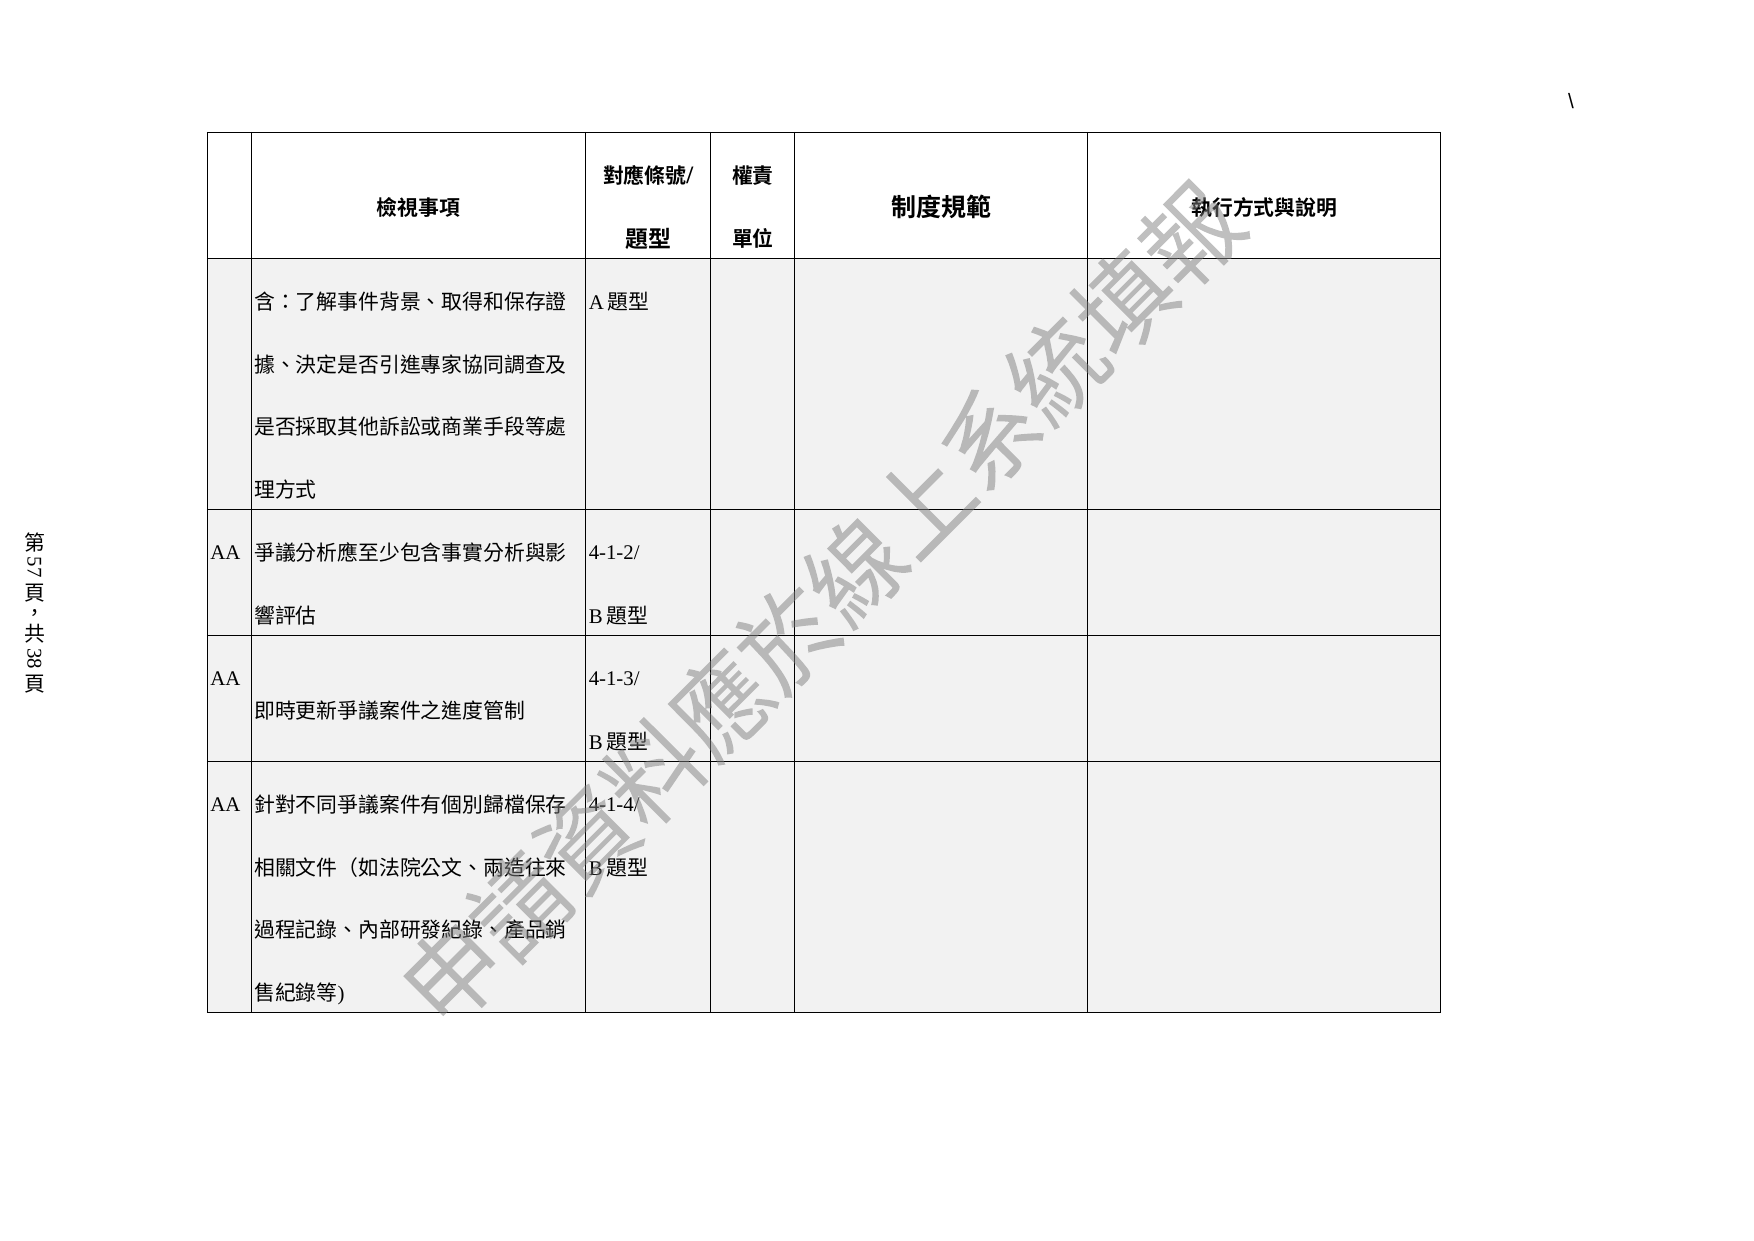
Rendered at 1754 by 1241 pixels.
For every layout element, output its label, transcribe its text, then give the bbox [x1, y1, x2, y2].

table_cell [1088, 762, 1440, 1012]
table_cell [781, 603, 794, 635]
table_cell [756, 636, 775, 648]
table_cell 含：了解事件背景、取得和保存證據、決定是否引進專家協同調查及是否採取其他訴訟或商業手段等處理方式 [252, 259, 585, 509]
table_cell [1118, 278, 1141, 301]
table_cell [1088, 259, 1103, 284]
table_header 制度規範 [795, 133, 1087, 258]
table_cell [711, 259, 794, 509]
table_cell [795, 636, 1087, 761]
table_header 檢視事項 [252, 133, 585, 258]
table_cell A題型 [586, 259, 710, 509]
table_cell [711, 510, 794, 635]
table_cell [795, 510, 1087, 635]
table_cell [719, 689, 730, 700]
table_cell [711, 762, 794, 1012]
table_cell [1088, 275, 1131, 330]
table_cell [1088, 259, 1440, 509]
table_cell [711, 636, 794, 761]
table_cell [1111, 270, 1134, 293]
table_cell [711, 753, 716, 761]
table_cell 即時更新爭議案件之進度管制 [252, 636, 585, 761]
table_header 執行方式與說明 [1088, 133, 1440, 258]
table_cell 針對不同爭議案件有個別歸檔保存相關文件（如法院公文、兩造往來過程記錄、內部研發紀錄、產品銷售紀錄等) [252, 762, 585, 1012]
table_cell [1088, 636, 1440, 761]
table_cell 4-1-3/ B題型 [586, 636, 710, 761]
table_cell AA [208, 510, 251, 635]
table_cell [780, 636, 794, 651]
table_cell [795, 665, 802, 682]
table_cell AA [208, 762, 251, 1012]
table_cell [795, 259, 1087, 509]
table_cell [1134, 293, 1157, 316]
table_cell 4-1-2/ B題型 [586, 510, 710, 635]
table_cell 4-1-4/ B題型 [586, 762, 710, 1012]
table_header [208, 133, 251, 258]
table_cell AA [208, 636, 251, 761]
table_cell [726, 696, 738, 708]
table_cell [712, 682, 723, 693]
table_header 對應條號/ 題型 [586, 133, 710, 258]
table_cell [1088, 510, 1440, 635]
table_cell [208, 259, 251, 509]
table_cell [795, 762, 1087, 1012]
table_header 權責 單位 [711, 133, 794, 258]
table_cell [931, 510, 961, 525]
table_cell 爭議分析應至少包含事實分析與影響評估 [252, 510, 585, 635]
table_cell [1126, 285, 1149, 308]
